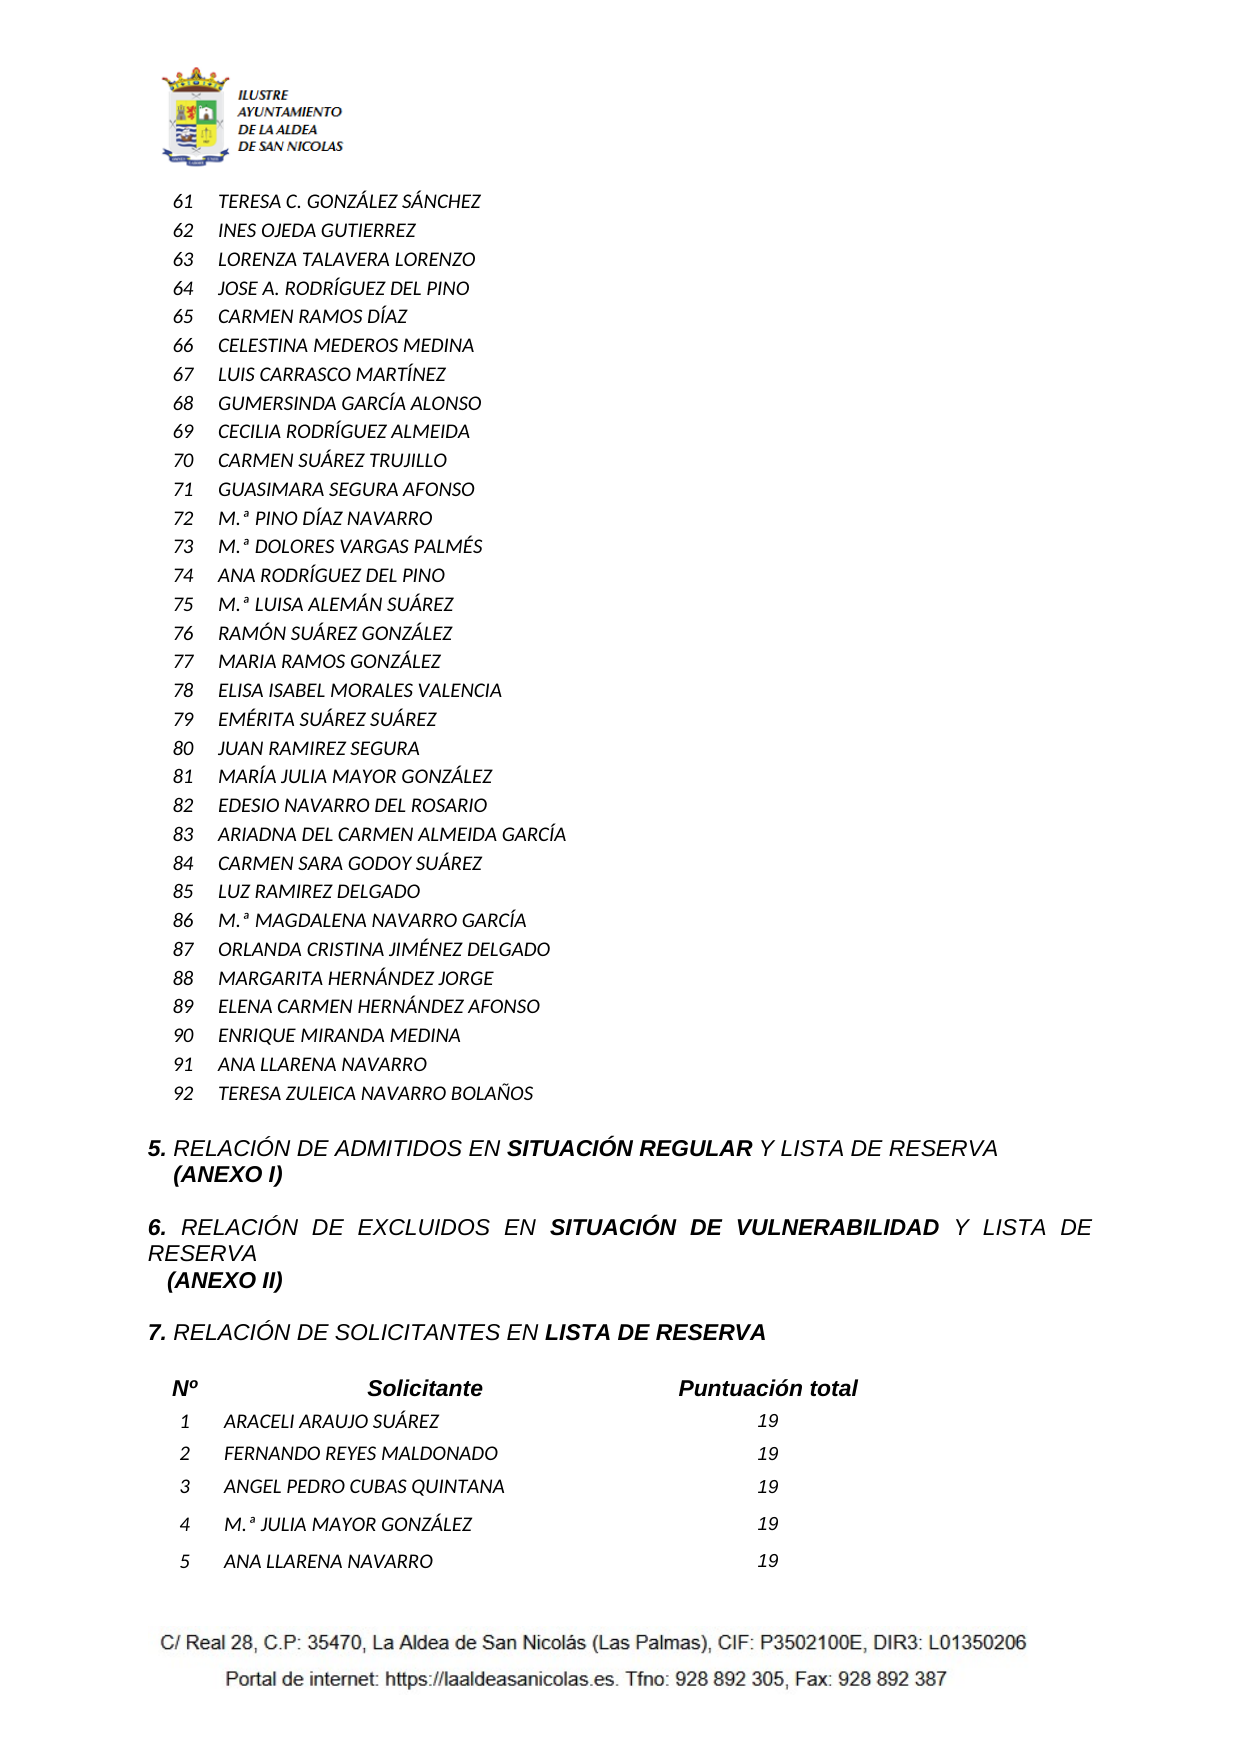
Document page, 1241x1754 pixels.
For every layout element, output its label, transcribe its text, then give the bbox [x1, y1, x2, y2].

table_cell 79 [148, 706, 218, 735]
table_cell 19 [629, 1503, 907, 1544]
table_cell [762, 994, 1152, 1022]
picture [148, 59, 359, 174]
table_cell MARIA RAMOS GONZÁLEZ [218, 649, 579, 677]
table_cell 81 [148, 764, 218, 792]
table_cell MARGARITA HERNÁNDEZ JORGE [218, 965, 579, 993]
table_cell [762, 304, 1152, 332]
table_cell [579, 246, 762, 275]
table_cell LUZ RAMIREZ DELGADO [218, 879, 579, 907]
table_cell [762, 792, 1152, 821]
table_cell [762, 217, 1152, 246]
picture [148, 1626, 1033, 1695]
table_cell [762, 735, 1152, 763]
table_cell 75 [148, 591, 218, 620]
table_cell [579, 850, 762, 878]
table_cell EDESIO NAVARRO DEL ROSARIO [218, 792, 579, 821]
table_cell [762, 332, 1152, 361]
table_cell [579, 189, 762, 217]
table_cell 89 [148, 994, 218, 1022]
table_cell ELISA ISABEL MORALES VALENCIA [218, 677, 579, 706]
table_cell [579, 907, 762, 936]
table_cell GUMERSINDA GARCÍA ALONSO [218, 390, 579, 418]
table_cell [579, 591, 762, 620]
table_cell 69 [148, 419, 218, 447]
text 6. RELACIÓN DE EXCLUIDOS EN SITUACIÓN DE VULNERABILIDAD Y LISTA DE RESERVA [148, 1214, 1093, 1267]
table_cell 1 [148, 1404, 221, 1437]
table_cell [762, 1051, 1152, 1080]
table_cell 68 [148, 390, 218, 418]
table_cell ARACELI ARAUJO SUÁREZ [221, 1404, 629, 1437]
table_cell [762, 361, 1152, 390]
table_cell M.ª MAGDALENA NAVARRO GARCÍA [218, 907, 579, 936]
table_cell EMÉRITA SUÁREZ SUÁREZ [218, 706, 579, 735]
table_cell [762, 821, 1152, 850]
table_cell [762, 505, 1152, 533]
table_cell [762, 850, 1152, 878]
table_cell [762, 591, 1152, 620]
table_header Nº [148, 1372, 221, 1404]
table_cell 19 [629, 1404, 907, 1437]
table_cell [579, 447, 762, 476]
table_header Puntuación total [629, 1372, 907, 1404]
table_cell [579, 994, 762, 1022]
table_cell 19 [629, 1470, 907, 1503]
table_cell 83 [148, 821, 218, 850]
table_cell ORLANDA CRISTINA JIMÉNEZ DELGADO [218, 936, 579, 965]
table_cell 64 [148, 275, 218, 303]
table_cell [762, 677, 1152, 706]
table_cell 88 [148, 965, 218, 993]
table_cell [762, 534, 1152, 562]
table_cell [762, 476, 1152, 505]
table_cell [579, 965, 762, 993]
table_cell [762, 907, 1152, 936]
table_cell ANA LLARENA NAVARRO [221, 1544, 629, 1577]
table_cell [579, 304, 762, 332]
table_cell [579, 792, 762, 821]
table_cell [579, 706, 762, 735]
table_cell 86 [148, 907, 218, 936]
table_cell JUAN RAMIREZ SEGURA [218, 735, 579, 763]
table_cell 70 [148, 447, 218, 476]
table_cell 5 [148, 1544, 221, 1577]
text (ANEXO II) [148, 1267, 1093, 1293]
table_cell CELESTINA MEDEROS MEDINA [218, 332, 579, 361]
table_cell 78 [148, 677, 218, 706]
table_cell 82 [148, 792, 218, 821]
table_cell 19 [629, 1544, 907, 1577]
table_cell 85 [148, 879, 218, 907]
table_cell 4 [148, 1503, 221, 1544]
table_cell M.ª LUISA ALEMÁN SUÁREZ [218, 591, 579, 620]
table_cell 19 [629, 1437, 907, 1470]
table_cell 66 [148, 332, 218, 361]
table_cell CECILIA RODRÍGUEZ ALMEIDA [218, 419, 579, 447]
table_cell [762, 764, 1152, 792]
table_cell 71 [148, 476, 218, 505]
table_cell [762, 936, 1152, 965]
table_cell [579, 936, 762, 965]
table_cell 63 [148, 246, 218, 275]
table_cell RAMÓN SUÁREZ GONZÁLEZ [218, 620, 579, 648]
table_cell [579, 620, 762, 648]
table_cell 87 [148, 936, 218, 965]
table_cell CARMEN RAMOS DÍAZ [218, 304, 579, 332]
table_cell LORENZA TALAVERA LORENZO [218, 246, 579, 275]
table_cell 67 [148, 361, 218, 390]
table_cell 62 [148, 217, 218, 246]
table_cell [579, 476, 762, 505]
table_cell ELENA CARMEN HERNÁNDEZ AFONSO [218, 994, 579, 1022]
table_cell 84 [148, 850, 218, 878]
table_cell GUASIMARA SEGURA AFONSO [218, 476, 579, 505]
table_cell [762, 447, 1152, 476]
table_cell [762, 390, 1152, 418]
table_cell 91 [148, 1051, 218, 1080]
table_cell [579, 1051, 762, 1080]
table_cell CARMEN SARA GODOY SUÁREZ [218, 850, 579, 878]
table_cell [579, 332, 762, 361]
table_cell [579, 1022, 762, 1051]
table_cell CARMEN SUÁREZ TRUJILLO [218, 447, 579, 476]
table_cell [579, 505, 762, 533]
table_cell ENRIQUE MIRANDA MEDINA [218, 1022, 579, 1051]
table_cell TERESA ZULEICA NAVARRO BOLAÑOS [218, 1080, 579, 1108]
table_cell [762, 562, 1152, 591]
table_cell [579, 649, 762, 677]
table_cell [579, 677, 762, 706]
table_cell [579, 821, 762, 850]
table_cell [579, 361, 762, 390]
table_cell INES OJEDA GUTIERREZ [218, 217, 579, 246]
table_cell 73 [148, 534, 218, 562]
table_cell [762, 275, 1152, 303]
table_cell M.ª PINO DÍAZ NAVARRO [218, 505, 579, 533]
table_cell [579, 390, 762, 418]
table_cell LUIS CARRASCO MARTÍNEZ [218, 361, 579, 390]
table_cell TERESA C. GONZÁLEZ SÁNCHEZ [218, 189, 579, 217]
table_cell [762, 620, 1152, 648]
table_cell [762, 189, 1152, 217]
table_cell [579, 534, 762, 562]
table_cell [762, 1080, 1152, 1108]
text 5. RELACIÓN DE ADMITIDOS EN SITUACIÓN REGULAR Y LISTA DE RESERVA [148, 1135, 1093, 1161]
text (ANEXO I) [148, 1161, 1093, 1187]
table_cell [762, 1022, 1152, 1051]
table_cell 92 [148, 1080, 218, 1108]
table_cell [579, 1080, 762, 1108]
table_cell ANA RODRÍGUEZ DEL PINO [218, 562, 579, 591]
table_cell 3 [148, 1470, 221, 1503]
table_cell 90 [148, 1022, 218, 1051]
table_cell 61 [148, 189, 218, 217]
table_cell [762, 706, 1152, 735]
table_cell ANA LLARENA NAVARRO [218, 1051, 579, 1080]
table_cell FERNANDO REYES MALDONADO [221, 1437, 629, 1470]
table_cell [762, 649, 1152, 677]
table_cell [579, 419, 762, 447]
table_cell ARIADNA DEL CARMEN ALMEIDA GARCÍA [218, 821, 579, 850]
table_cell [579, 562, 762, 591]
table_cell ANGEL PEDRO CUBAS QUINTANA [221, 1470, 629, 1503]
table_cell [579, 735, 762, 763]
table_cell JOSE A. RODRÍGUEZ DEL PINO [218, 275, 579, 303]
table_cell [762, 965, 1152, 993]
table_cell 77 [148, 649, 218, 677]
table_cell [762, 879, 1152, 907]
table_cell 74 [148, 562, 218, 591]
text 7. RELACIÓN DE SOLICITANTES EN LISTA DE RESERVA [148, 1319, 1093, 1346]
table_cell 72 [148, 505, 218, 533]
table_cell 2 [148, 1437, 221, 1470]
table_cell [579, 764, 762, 792]
table_cell 76 [148, 620, 218, 648]
table_cell [579, 275, 762, 303]
table_cell M.ª DOLORES VARGAS PALMÉS [218, 534, 579, 562]
table_cell [579, 217, 762, 246]
table_cell [762, 419, 1152, 447]
table_cell [579, 879, 762, 907]
table_header Solicitante [221, 1372, 629, 1404]
table_cell M.ª JULIA MAYOR GONZÁLEZ [221, 1503, 629, 1544]
table_cell 80 [148, 735, 218, 763]
table_cell 65 [148, 304, 218, 332]
table_cell MARÍA JULIA MAYOR GONZÁLEZ [218, 764, 579, 792]
table_cell [762, 246, 1152, 275]
